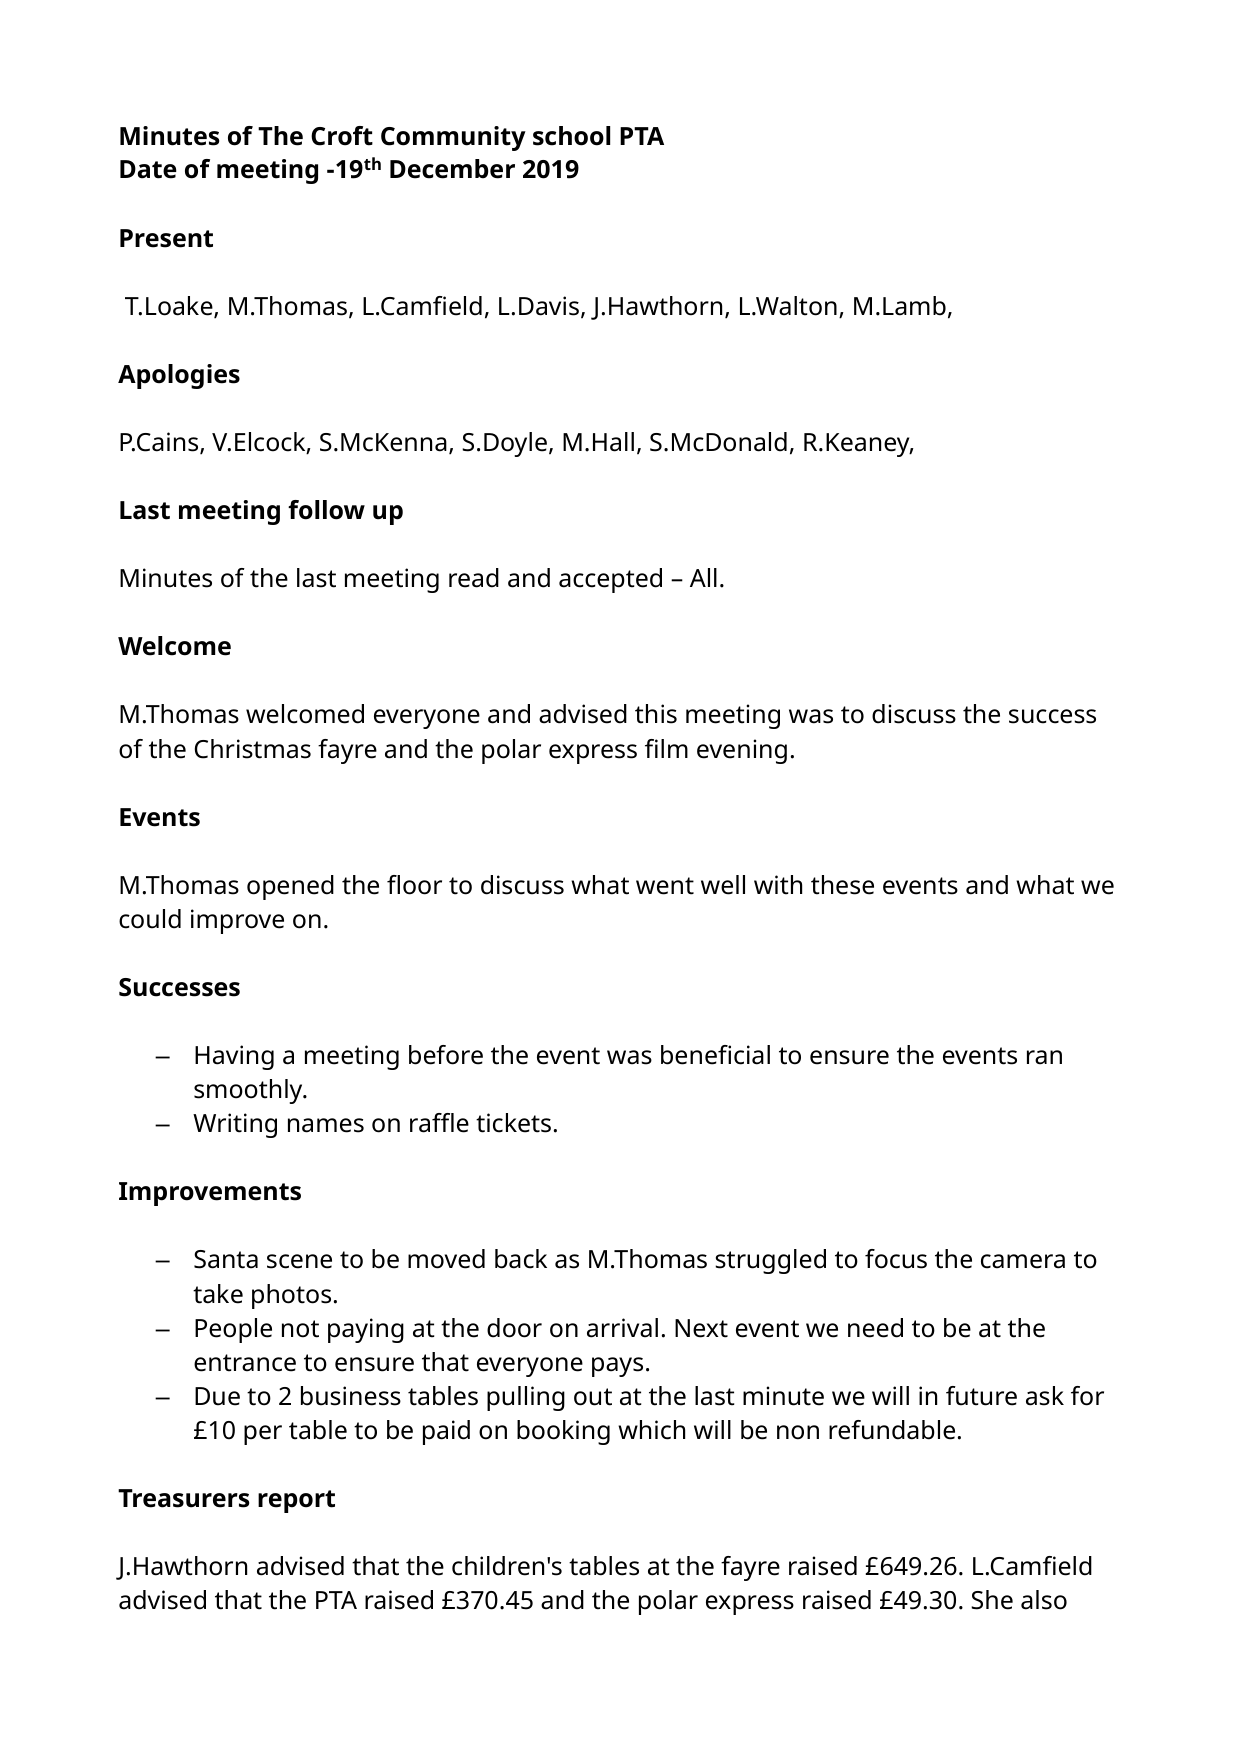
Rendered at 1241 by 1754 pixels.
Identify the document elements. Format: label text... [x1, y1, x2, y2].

list People not paying at the door on arrival. Next event we need to be at the entrance to ensure that everyone pays. [156, 1310, 1122, 1378]
text Minutes of The Croft Community school PTA [118, 118, 1122, 152]
text Apologies [118, 357, 1122, 391]
text Welcome [118, 629, 1122, 663]
text Treasurers report [118, 1481, 1122, 1515]
text T.Loake, M.Thomas, L.Camfield, L.Davis, J.Hawthorn, L.Walton, M.Lamb, [118, 288, 1122, 322]
list Santa scene to be moved back as M.Thomas struggled to focus the camera to take photos. [156, 1242, 1122, 1310]
text Events [118, 799, 1122, 833]
text Date of meeting -19th December 2019 [118, 152, 1122, 186]
text Successes [118, 970, 1122, 1004]
text Present [118, 220, 1122, 254]
text Minutes of the last meeting read and accepted – All. [118, 561, 1122, 595]
text P.Cains, V.Elcock, S.McKenna, S.Doyle, M.Hall, S.McDonald, R.Keaney, [118, 425, 1122, 459]
text Improvements [118, 1174, 1122, 1208]
text M.Thomas opened the floor to discuss what went well with these events and what we could improve on. [118, 867, 1122, 936]
text M.Thomas welcomed everyone and advised this meeting was to discuss the success of the Christmas fayre and the polar express film evening. [118, 697, 1122, 765]
list Having a meeting before the event was beneficial to ensure the events ran smoothly. [156, 1038, 1122, 1106]
text Last meeting follow up [118, 493, 1122, 527]
list Writing names on raffle tickets. [156, 1106, 1122, 1140]
list Due to 2 business tables pulling out at the last minute we will in future ask for £10 per table to be paid on booking which will be non refundable. [156, 1378, 1122, 1447]
text J.Hawthorn advised that the children's tables at the fayre raised £649.26. L.Camfield advised that the PTA raised £370.45 and the polar express raised £49.30. She also [118, 1549, 1122, 1617]
